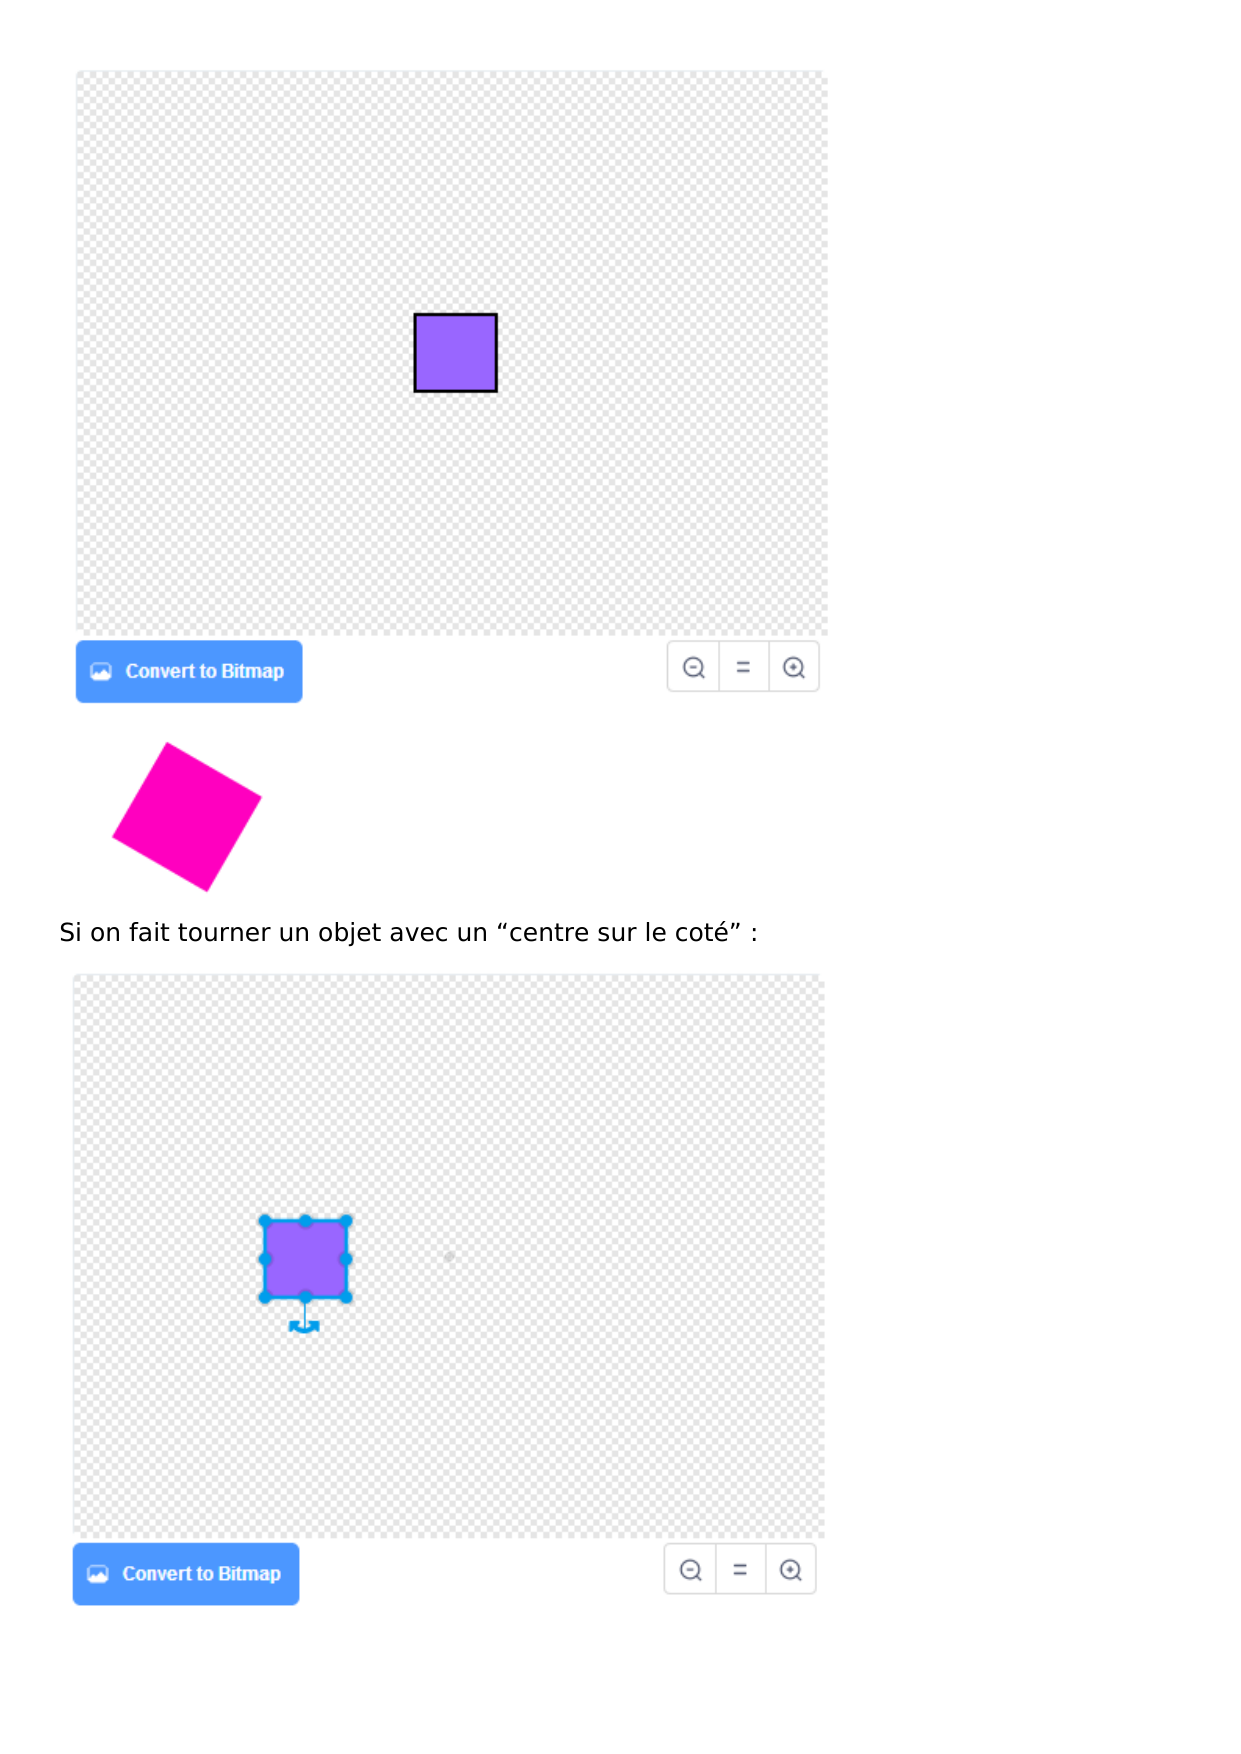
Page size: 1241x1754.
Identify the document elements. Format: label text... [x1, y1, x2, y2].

text Si on fait tourner un objet avec un “centre sur le coté” : [59, 918, 1181, 948]
picture [59, 734, 316, 906]
picture [59, 59, 853, 722]
picture [59, 960, 842, 1626]
